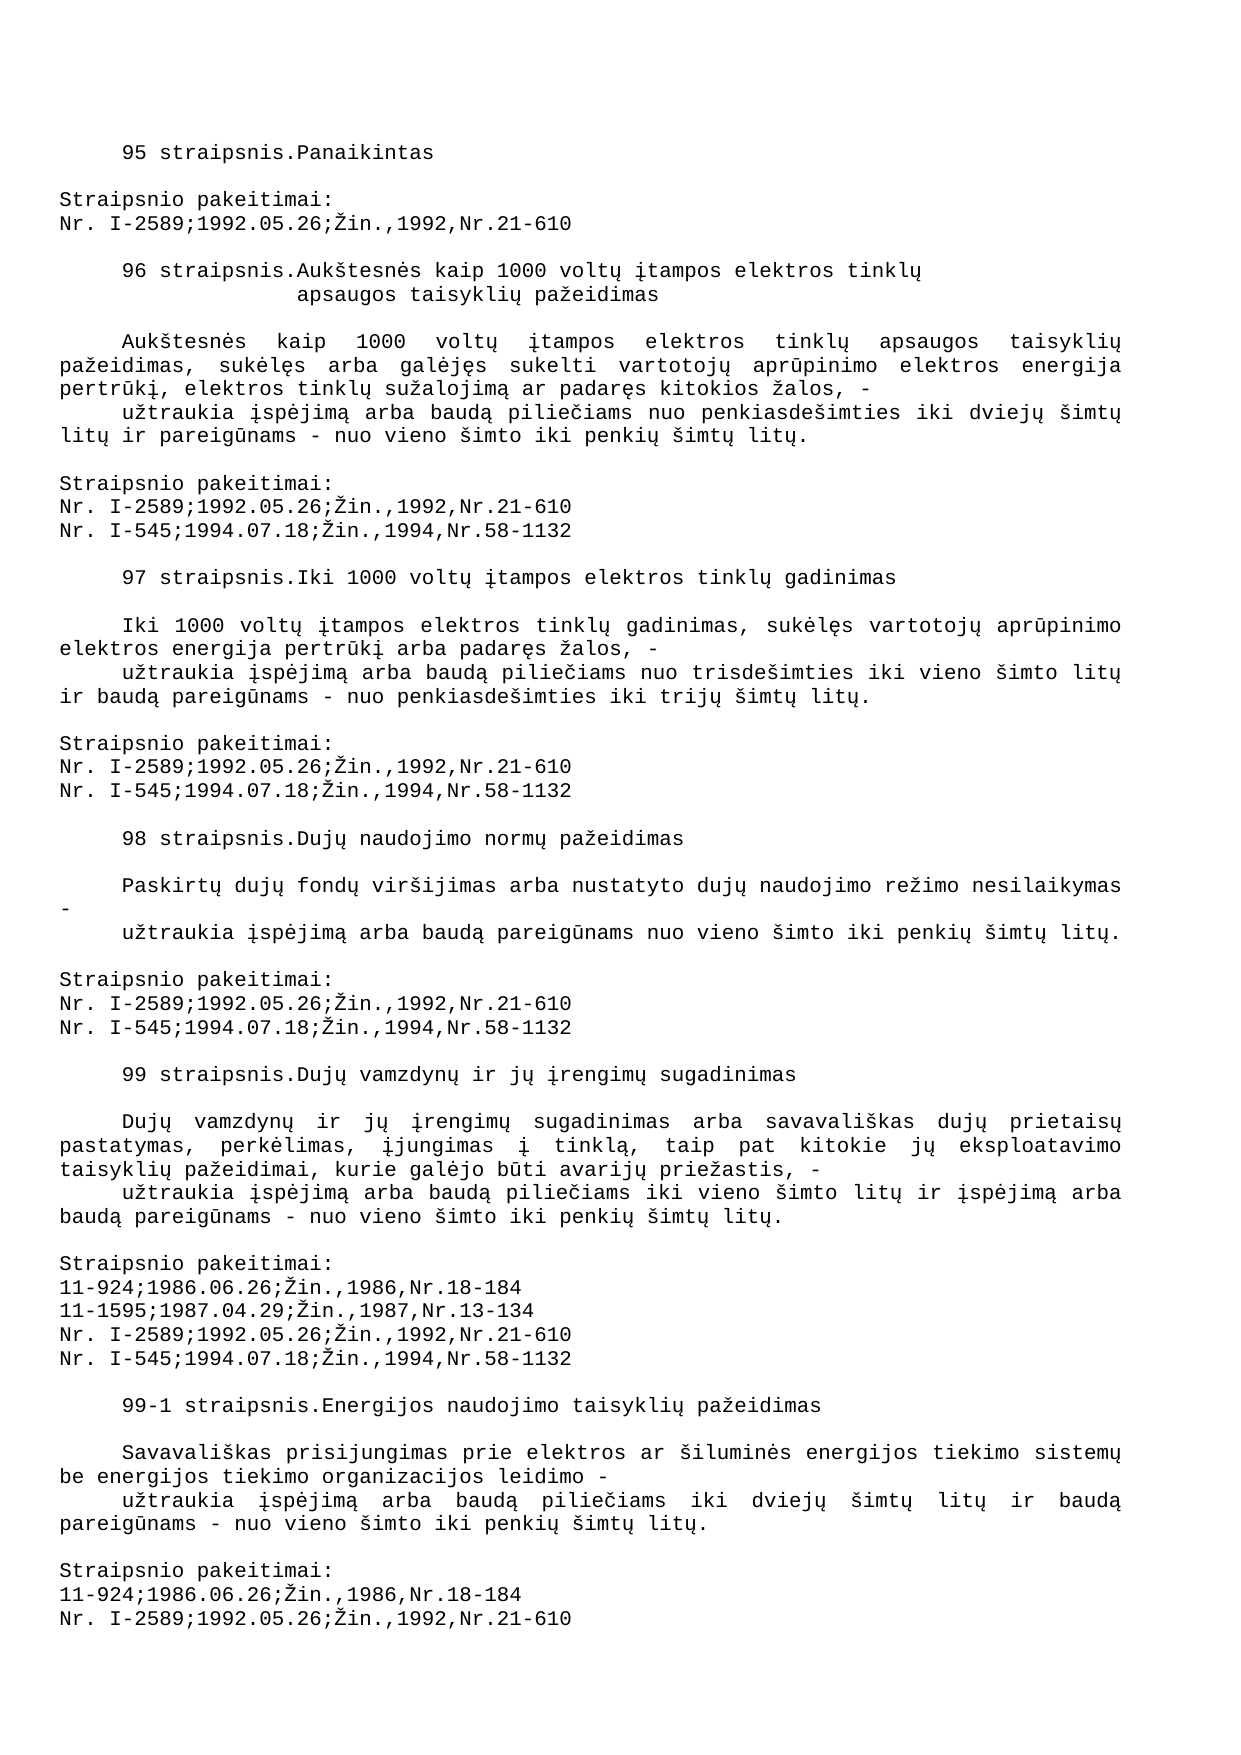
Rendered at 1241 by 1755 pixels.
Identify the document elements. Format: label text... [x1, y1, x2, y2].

text Nr. I-2589;1992.05.26;Žin.,1992,Nr.21-610 [59, 993, 1122, 1017]
text Nr. I-2589;1992.05.26;Žin.,1992,Nr.21-610 [59, 1324, 1122, 1348]
text Straipsnio pakeitimai: [59, 733, 1122, 757]
text 99 straipsnis.Dujų vamzdynų ir jų įrengimų sugadinimas [59, 1064, 1122, 1088]
text užtraukia įspėjimą arba baudą piliečiams iki dviejų šimtų litų ir baudą pareigūnams - nuo vieno šimto iki penkių šimtų litų. [59, 1489, 1122, 1537]
text Nr. I-2589;1992.05.26;Žin.,1992,Nr.21-610 [59, 213, 1122, 236]
text 98 straipsnis.Dujų naudojimo normų pažeidimas [59, 827, 1122, 851]
text Nr. I-545;1994.07.18;Žin.,1994,Nr.58-1132 [59, 520, 1122, 544]
text Straipsnio pakeitimai: [59, 969, 1122, 993]
text užtraukia įspėjimą arba baudą pareigūnams nuo vieno šimto iki penkių šimtų litų. [59, 922, 1122, 946]
text Straipsnio pakeitimai: [59, 473, 1122, 496]
text Iki 1000 voltų įtampos elektros tinklų gadinimas, sukėlęs vartotojų aprūpinimo elektros energija pertrūkį arba padaręs žalos, - [59, 615, 1122, 662]
text užtraukia įspėjimą arba baudą piliečiams iki vieno šimto litų ir įspėjimą arba baudą pareigūnams - nuo vieno šimto iki penkių šimtų litų. [59, 1182, 1122, 1229]
text 99-1 straipsnis.Energijos naudojimo taisyklių pažeidimas [59, 1395, 1122, 1419]
text 11-1595;1987.04.29;Žin.,1987,Nr.13-134 [59, 1300, 1122, 1324]
text 11-924;1986.06.26;Žin.,1986,Nr.18-184 [59, 1277, 1122, 1300]
text Savavališkas prisijungimas prie elektros ar šiluminės energijos tiekimo sistemų be energijos tiekimo organizacijos leidimo - [59, 1442, 1122, 1489]
text Nr. I-2589;1992.05.26;Žin.,1992,Nr.21-610 [59, 496, 1122, 520]
text Straipsnio pakeitimai: [59, 189, 1122, 213]
text Nr. I-545;1994.07.18;Žin.,1994,Nr.58-1132 [59, 1017, 1122, 1040]
text Paskirtų dujų fondų viršijimas arba nustatyto dujų naudojimo režimo nesilaikymas - [59, 875, 1122, 922]
text Nr. I-2589;1992.05.26;Žin.,1992,Nr.21-610 [59, 1608, 1122, 1631]
text užtraukia įspėjimą arba baudą piliečiams nuo penkiasdešimties iki dviejų šimtų litų ir pareigūnams - nuo vieno šimto iki penkių šimtų litų. [59, 402, 1122, 449]
text 11-924;1986.06.26;Žin.,1986,Nr.18-184 [59, 1584, 1122, 1608]
text Nr. I-545;1994.07.18;Žin.,1994,Nr.58-1132 [59, 780, 1122, 804]
text Straipsnio pakeitimai: [59, 1253, 1122, 1277]
text Straipsnio pakeitimai: [59, 1561, 1122, 1584]
text 95 straipsnis.Panaikintas [59, 142, 1122, 165]
text užtraukia įspėjimą arba baudą piliečiams nuo trisdešimties iki vieno šimto litų ir baudą pareigūnams - nuo penkiasdešimties iki trijų šimtų litų. [59, 662, 1122, 709]
text Dujų vamzdynų ir jų įrengimų sugadinimas arba savavališkas dujų prietaisų pastatymas, perkėlimas, įjungimas į tinklą, taip pat kitokie jų eksploatavimo taisyklių pažeidimai, kurie galėjo būti avarijų priežastis, - [59, 1111, 1122, 1182]
text 97 straipsnis.Iki 1000 voltų įtampos elektros tinklų gadinimas [59, 567, 1122, 591]
text apsaugos taisyklių pažeidimas [59, 284, 1122, 307]
text Nr. I-545;1994.07.18;Žin.,1994,Nr.58-1132 [59, 1348, 1122, 1371]
text Aukštesnės kaip 1000 voltų įtampos elektros tinklų apsaugos taisyklių pažeidimas, sukėlęs arba galėjęs sukelti vartotojų aprūpinimo elektros energija pertrūkį, elektros tinklų sužalojimą ar padaręs kitokios žalos, - [59, 331, 1122, 402]
text Nr. I-2589;1992.05.26;Žin.,1992,Nr.21-610 [59, 757, 1122, 780]
text 96 straipsnis.Aukštesnės kaip 1000 voltų įtampos elektros tinklų [59, 260, 1122, 284]
